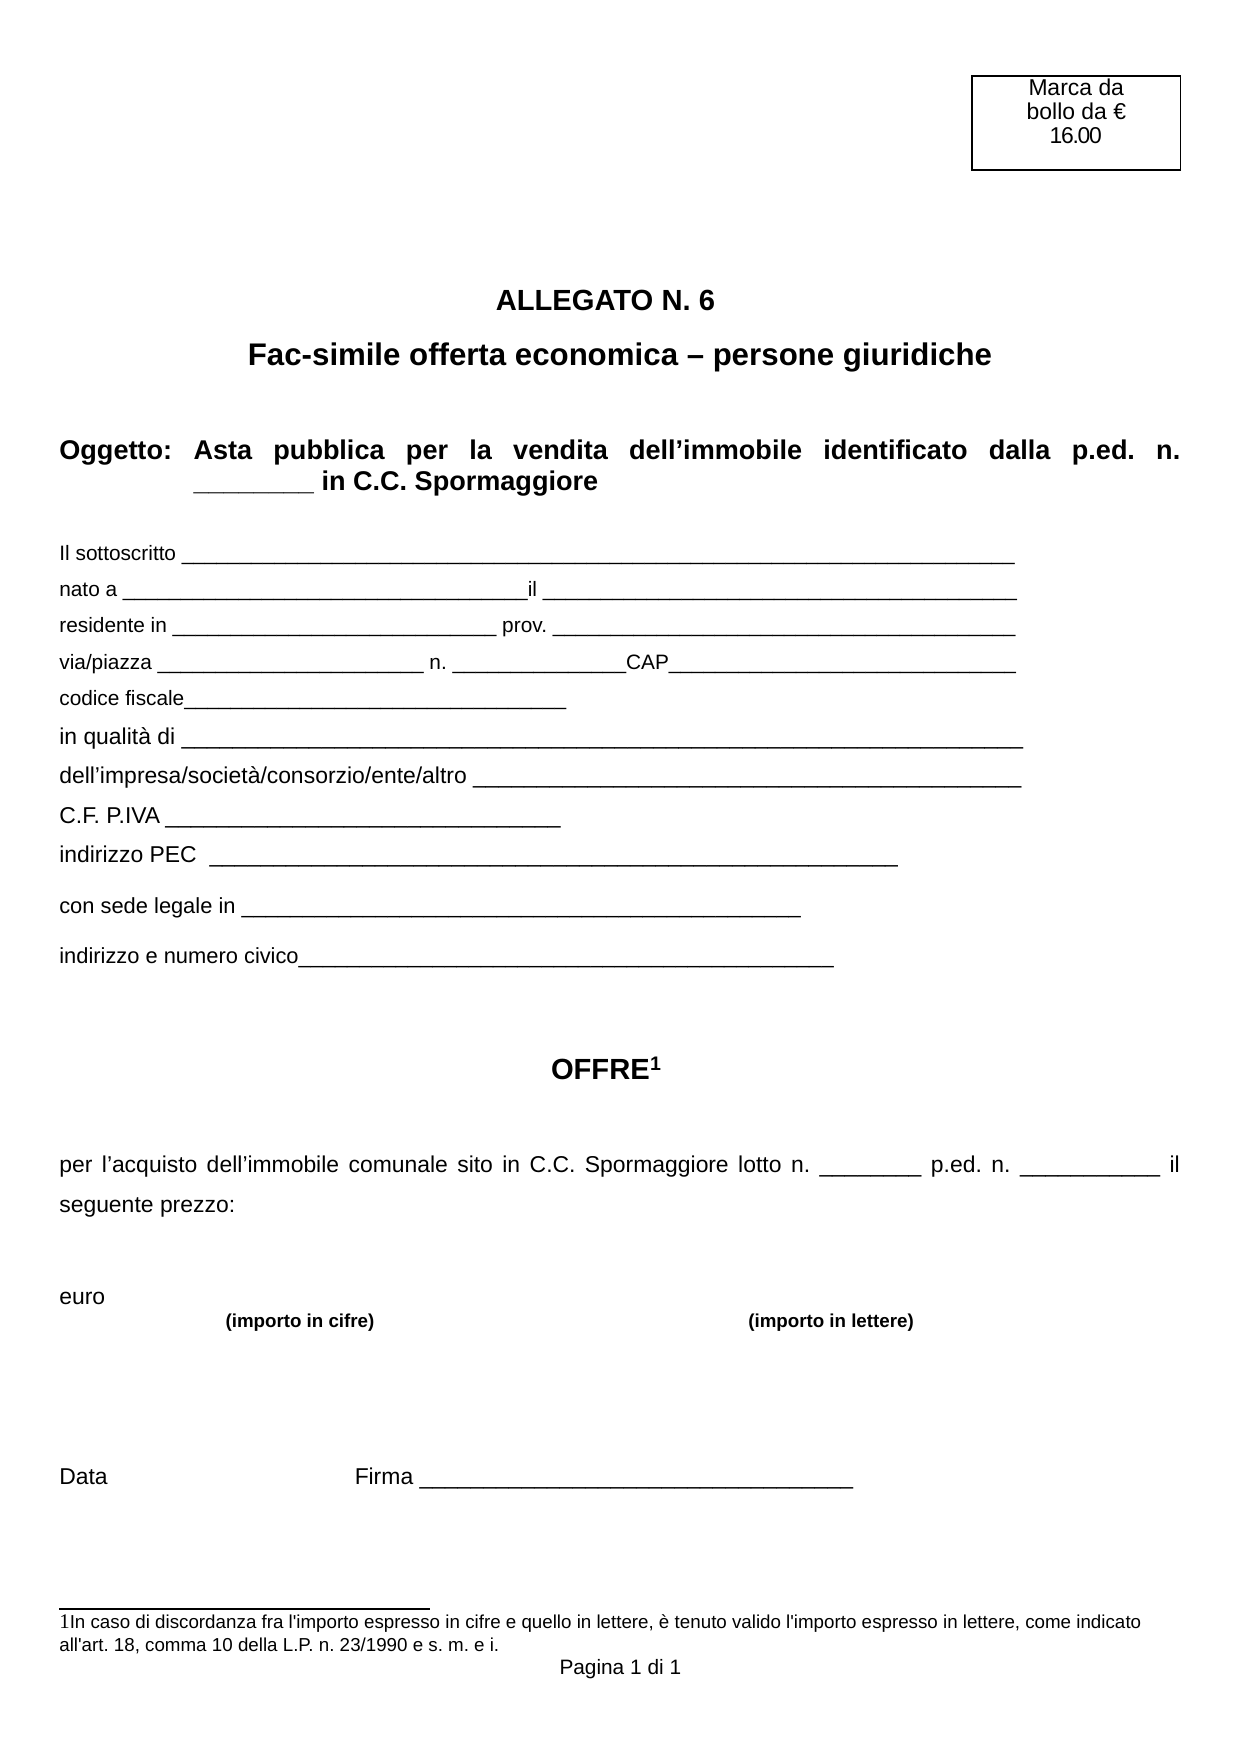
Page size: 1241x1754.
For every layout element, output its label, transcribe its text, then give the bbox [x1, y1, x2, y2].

text con sede legale in ______________________________________________ [59, 893, 1152, 918]
text In caso di discordanza fra l'importo espresso in cifre e quello in lettere, è tenuto valido l'importo espresso in lettere, come indicato all'art. 18, comma 10 della L.P. n. 23/1990 e s. m. e i. [59, 1609, 1181, 1655]
text Data Firma __________________________________ [59, 1463, 1152, 1489]
text indirizzo PEC ______________________________________________________ [59, 841, 1152, 867]
text codice fiscale_________________________________ [59, 686, 1181, 710]
text ALLEGATO N. 6 [59, 283, 1181, 317]
text via/piazza _______________________ n. _______________CAP______________________________ [59, 650, 1181, 674]
text Marca da bollo da € [973, 77, 1180, 124]
text per l’acquisto dell’immobile comunale sito in C.C. Spormaggiore lotto n. ________ p.ed. n. ___________ il seguente prezzo: [59, 1151, 1181, 1217]
text in qualità di __________________________________________________________________ [59, 723, 1152, 749]
text Oggetto: Asta pubblica per la vendita dell’immobile identificato dalla p.ed. n. ________ in C.C. Spormaggiore [59, 434, 1181, 497]
text residente in ____________________________ prov. ________________________________________ [59, 613, 1181, 637]
text indirizzo e numero civico____________________________________________ [59, 943, 1152, 968]
text (importo in cifre) (importo in lettere) [59, 1309, 1181, 1331]
text Il sottoscritto ________________________________________________________________________ [59, 540, 1181, 564]
text dell’impresa/società/consorzio/ente/altro ___________________________________________ [59, 762, 1152, 788]
text 16.00 [973, 124, 1180, 169]
subtitle OFFRE [59, 1052, 1152, 1086]
text C.F. P.IVA _______________________________ [59, 802, 1152, 828]
text nato a ___________________________________il _________________________________________ [59, 577, 1181, 601]
text Fac-simile offerta economica – persone giuridiche [59, 336, 1181, 372]
text euro [59, 1283, 1181, 1309]
